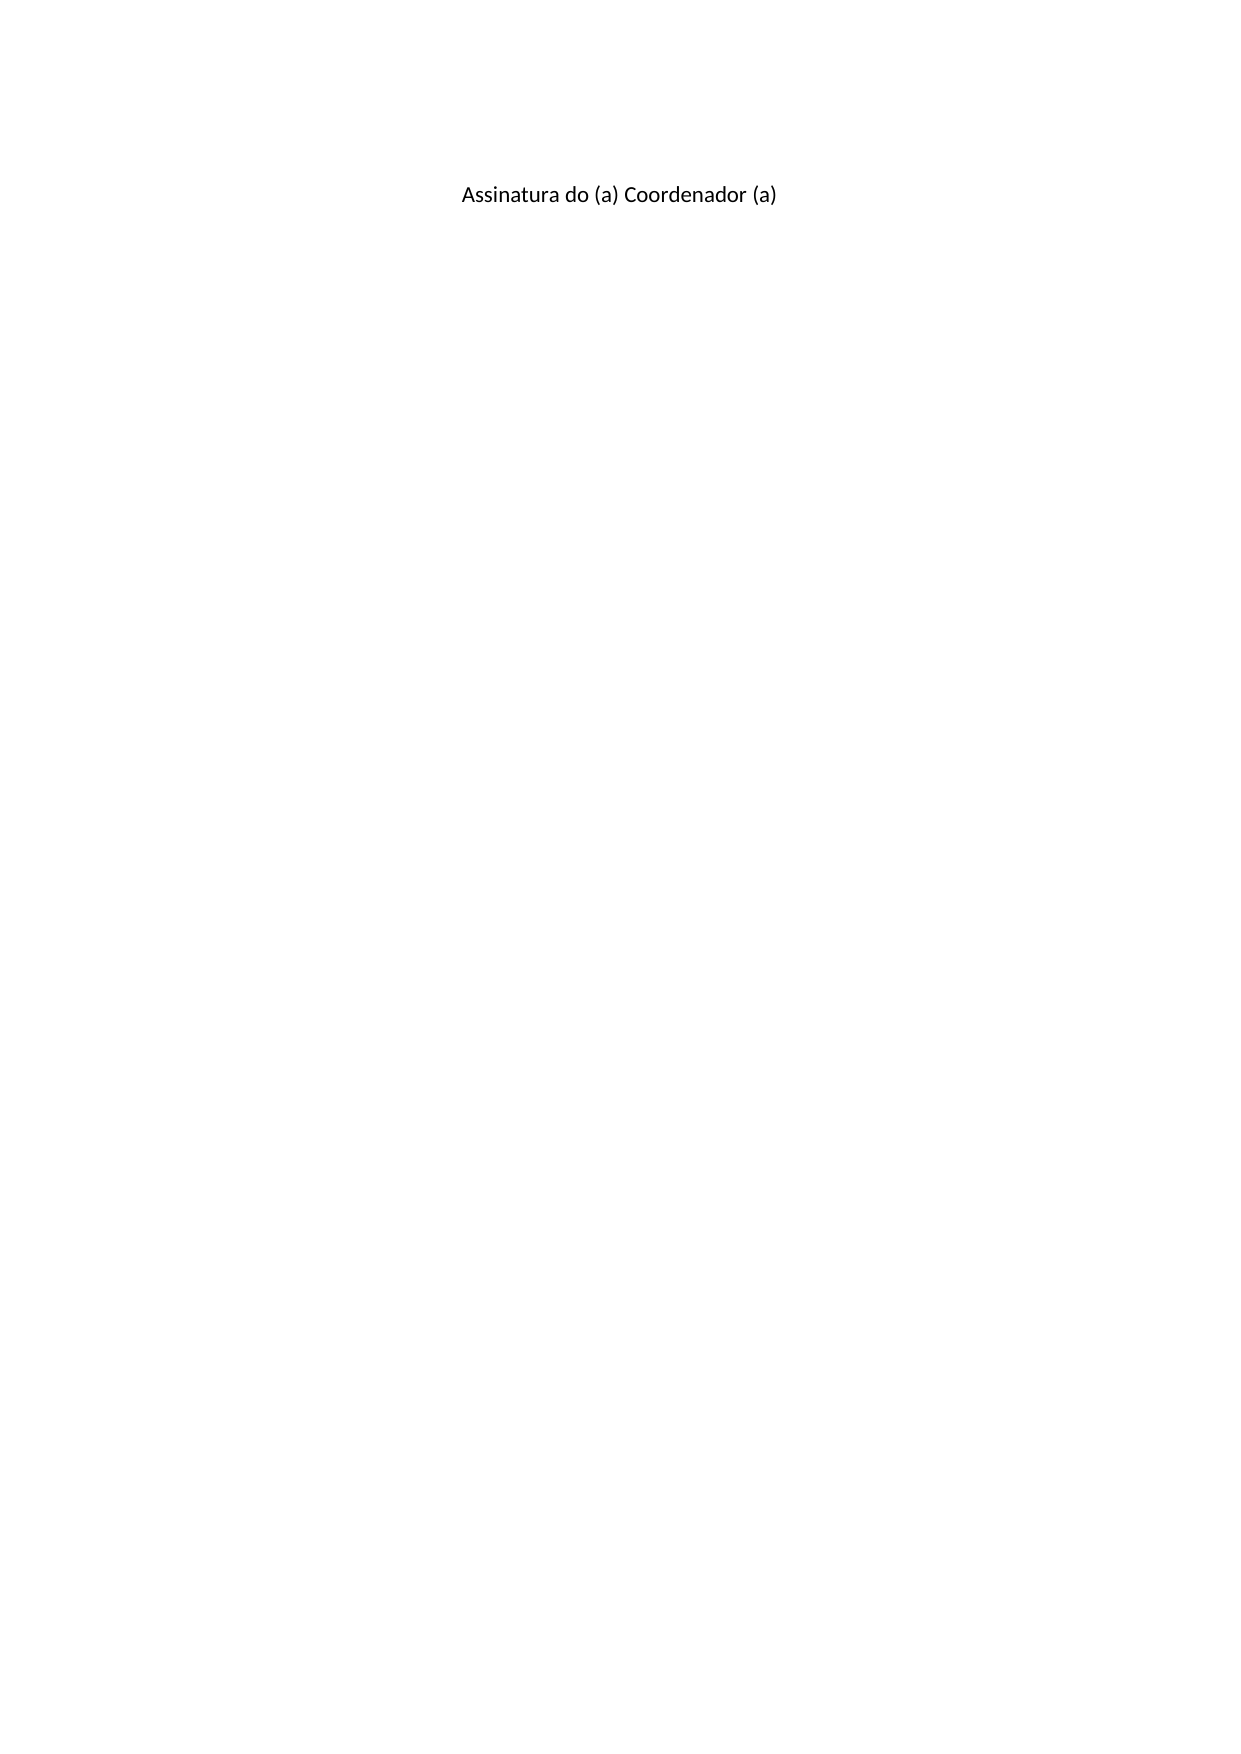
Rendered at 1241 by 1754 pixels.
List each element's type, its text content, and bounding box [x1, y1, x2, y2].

text Assinatura do (a) Coordenador (a) [150, 180, 1089, 208]
